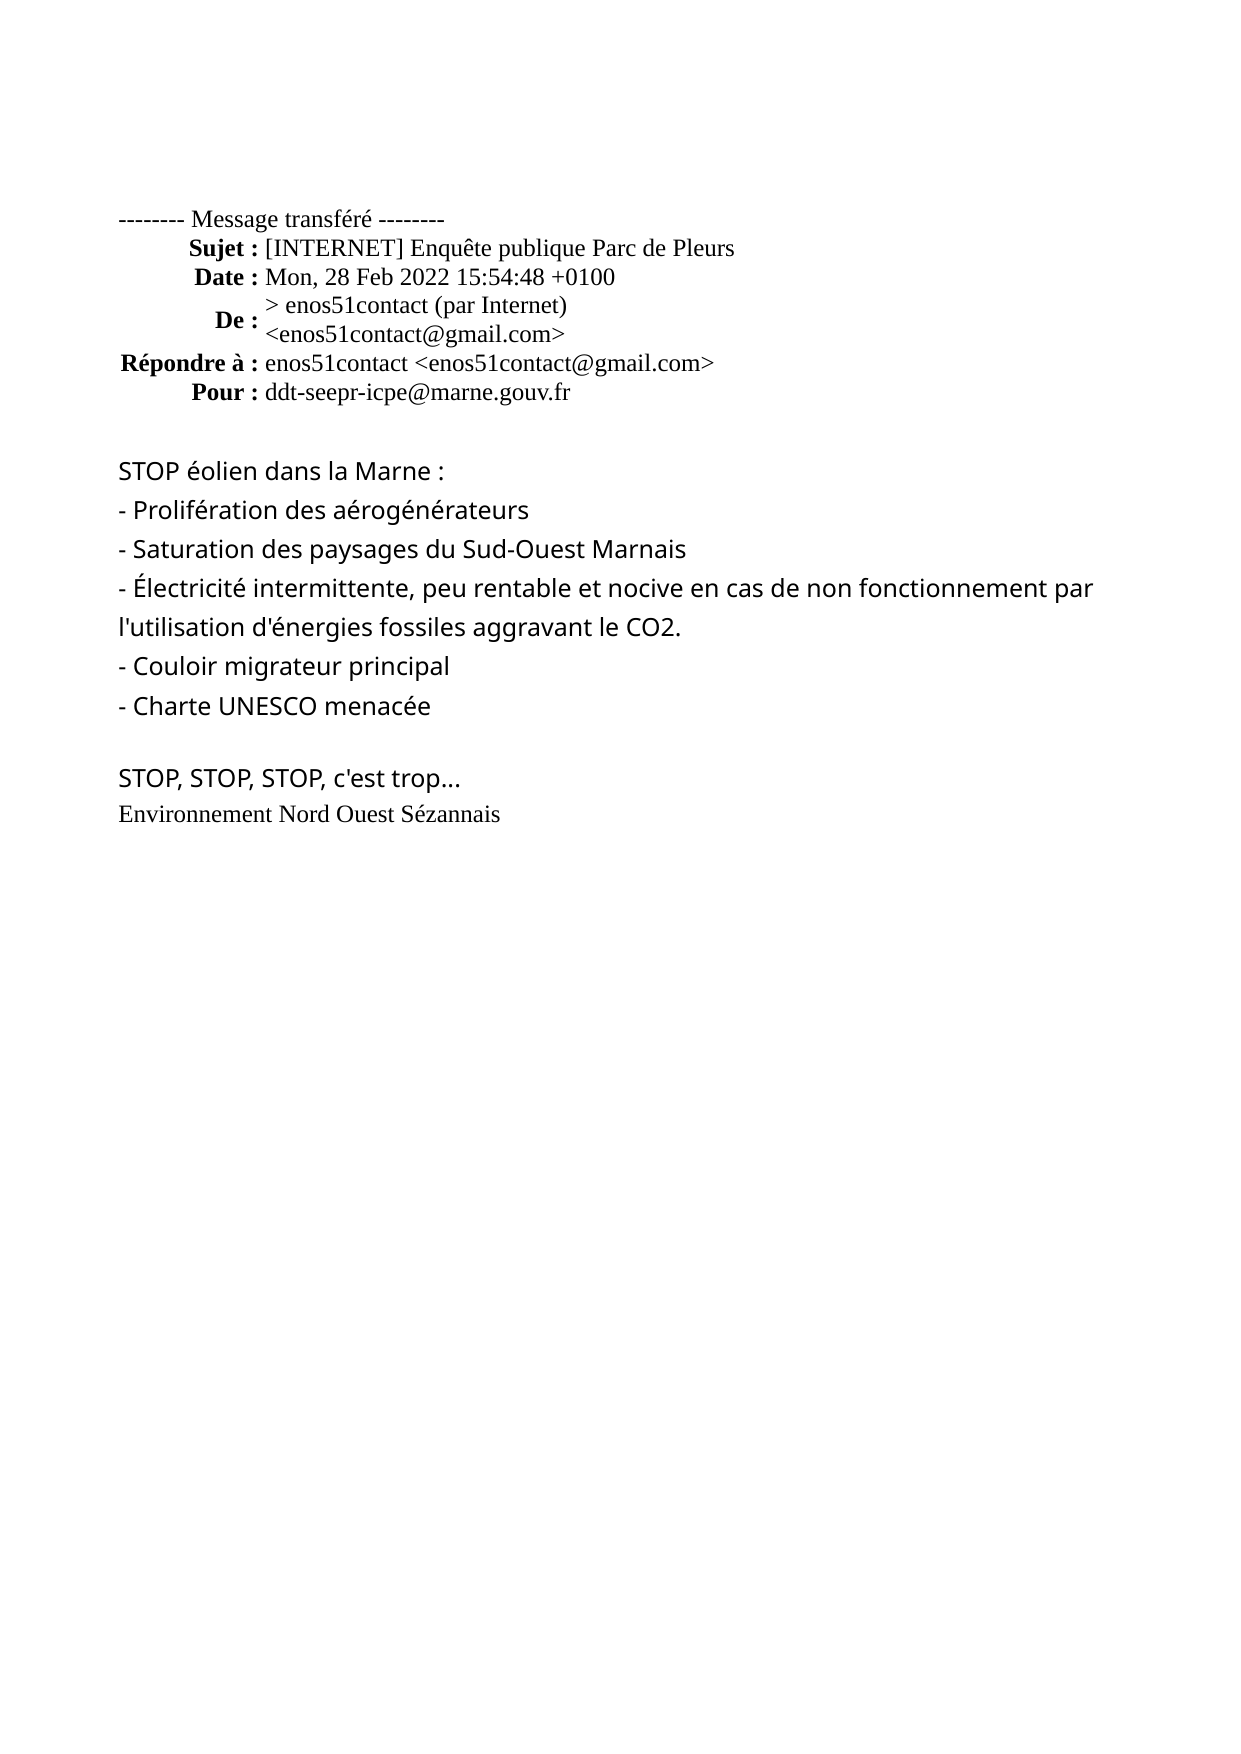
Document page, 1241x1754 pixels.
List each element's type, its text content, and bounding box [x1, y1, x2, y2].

text - Couloir migrateur principal [118, 649, 1122, 683]
table_cell > enos51contact (par Internet) <enos51contact@gmail.com> [265, 291, 873, 348]
table_cell Mon, 28 Feb 2022 15:54:48 +0100 [265, 262, 873, 291]
table_header [INTERNET] Enquête publique Parc de Pleurs [265, 233, 873, 262]
text - Prolifération des aérogénérateurs [118, 492, 1122, 526]
text - Charte UNESCO menacée [118, 688, 1122, 722]
text STOP éolien dans la Marne : [118, 453, 1122, 487]
table_cell De : [118, 291, 265, 348]
table_cell Répondre à : [118, 348, 265, 377]
text STOP, STOP, STOP, c'est trop... [118, 760, 1122, 794]
table_cell enos51contact <enos51contact@gmail.com> [265, 348, 873, 377]
table_header Sujet : [118, 233, 265, 262]
table_cell Date : [118, 262, 265, 291]
table_cell Pour : [118, 377, 265, 406]
table_cell ddt-seepr-icpe@marne.gouv.fr [265, 377, 873, 406]
text - Électricité intermittente, peu rentable et nocive en cas de non fonctionnement par l'utilisation d'énergies fossiles aggravant le CO2. [118, 571, 1122, 644]
text - Saturation des paysages du Sud-Ouest Marnais [118, 532, 1122, 566]
text -------- Message transféré -------- [118, 147, 1122, 233]
text Environnement Nord Ouest Sézannais [118, 799, 1122, 828]
